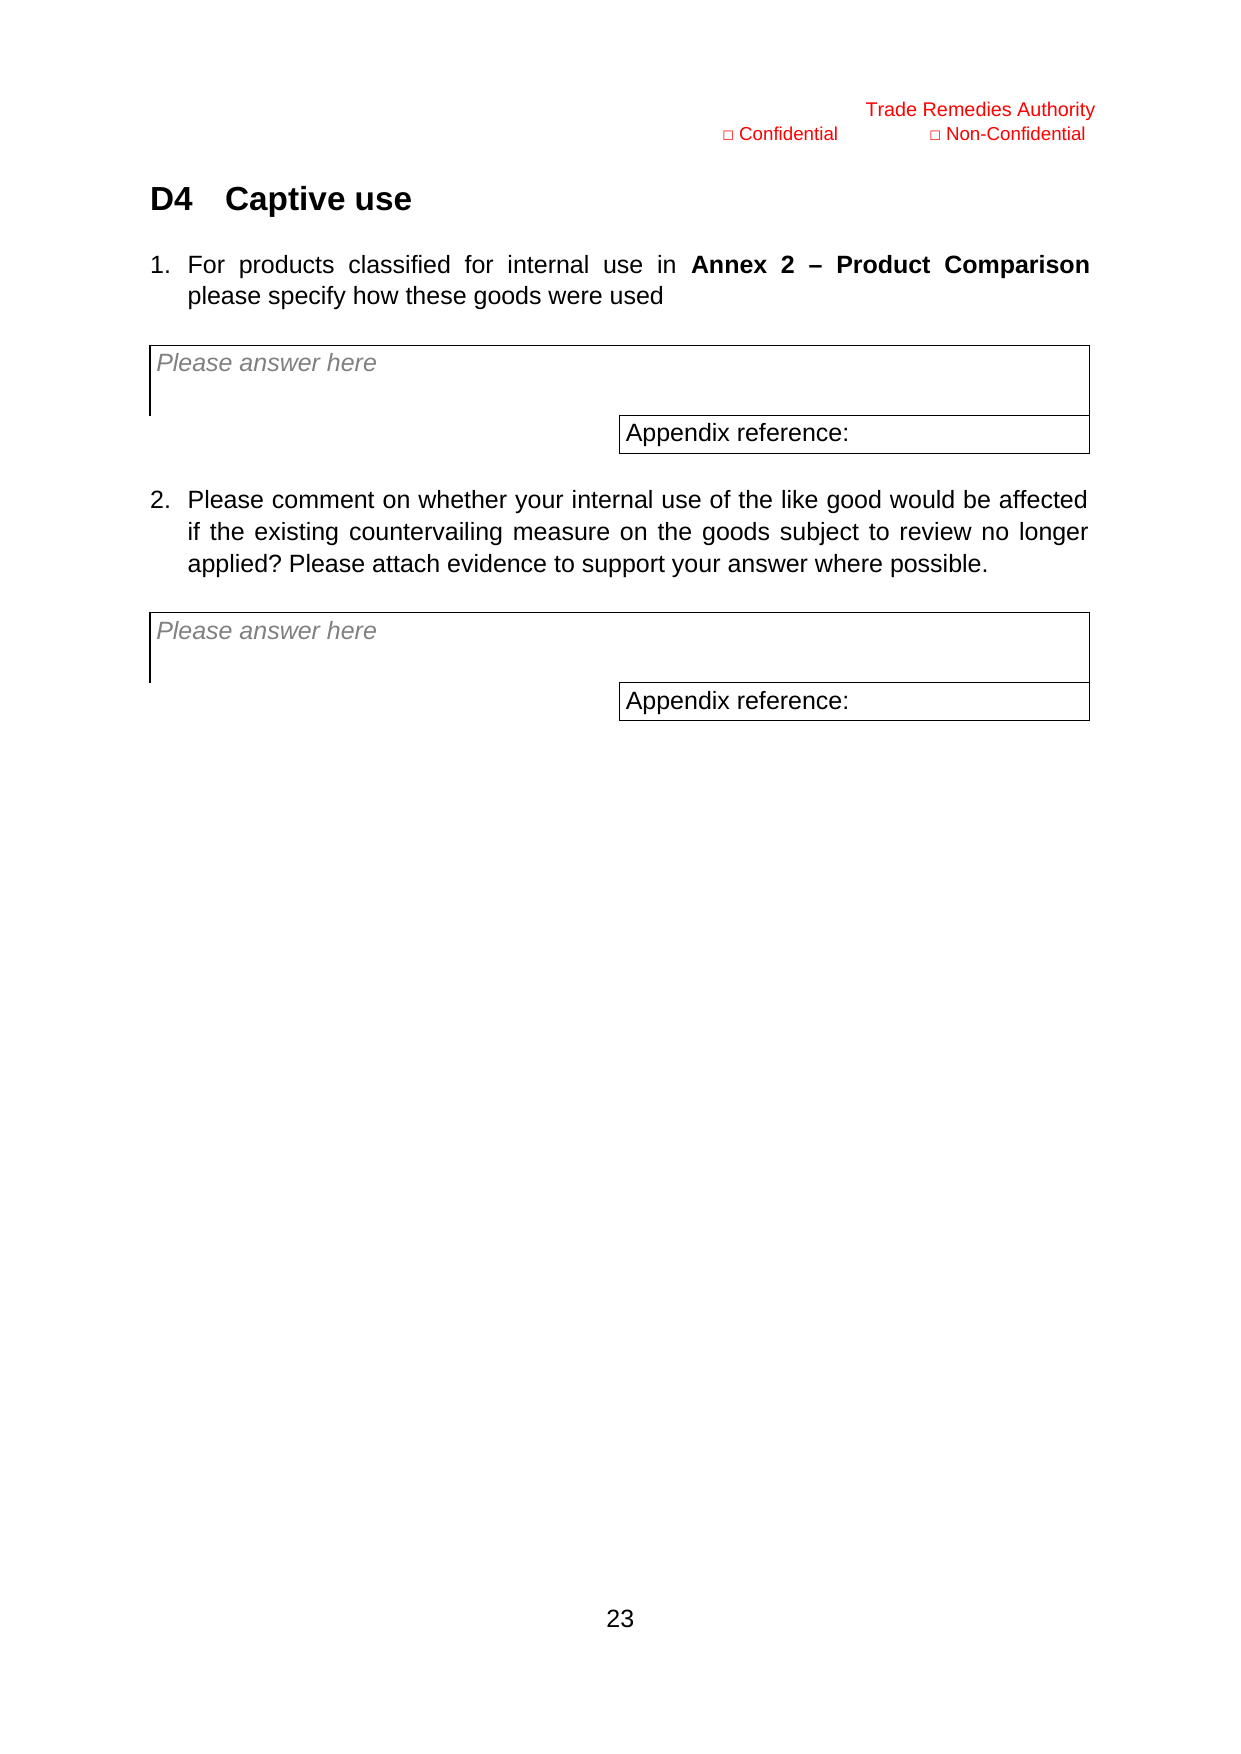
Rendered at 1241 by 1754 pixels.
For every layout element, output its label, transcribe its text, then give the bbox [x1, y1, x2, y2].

table_header Please answer here [151, 346, 1089, 414]
table_cell Appendix reference: [620, 683, 1089, 720]
table_cell Appendix reference: [620, 416, 1089, 453]
table_header Please answer here [151, 613, 1089, 682]
subtitle D4 Captive use [150, 179, 1090, 217]
list Please comment on whether your internal use of the like good would be affected if the existing countervailing measure on the goods subject to review no longer applied? Please attach evidence to support your answer where possible. [150, 486, 1090, 577]
table_cell [150, 683, 619, 720]
list For products classified for internal use in Annex 2 – Product Comparison please specify how these goods were used [150, 250, 1090, 310]
table_cell [150, 416, 619, 453]
